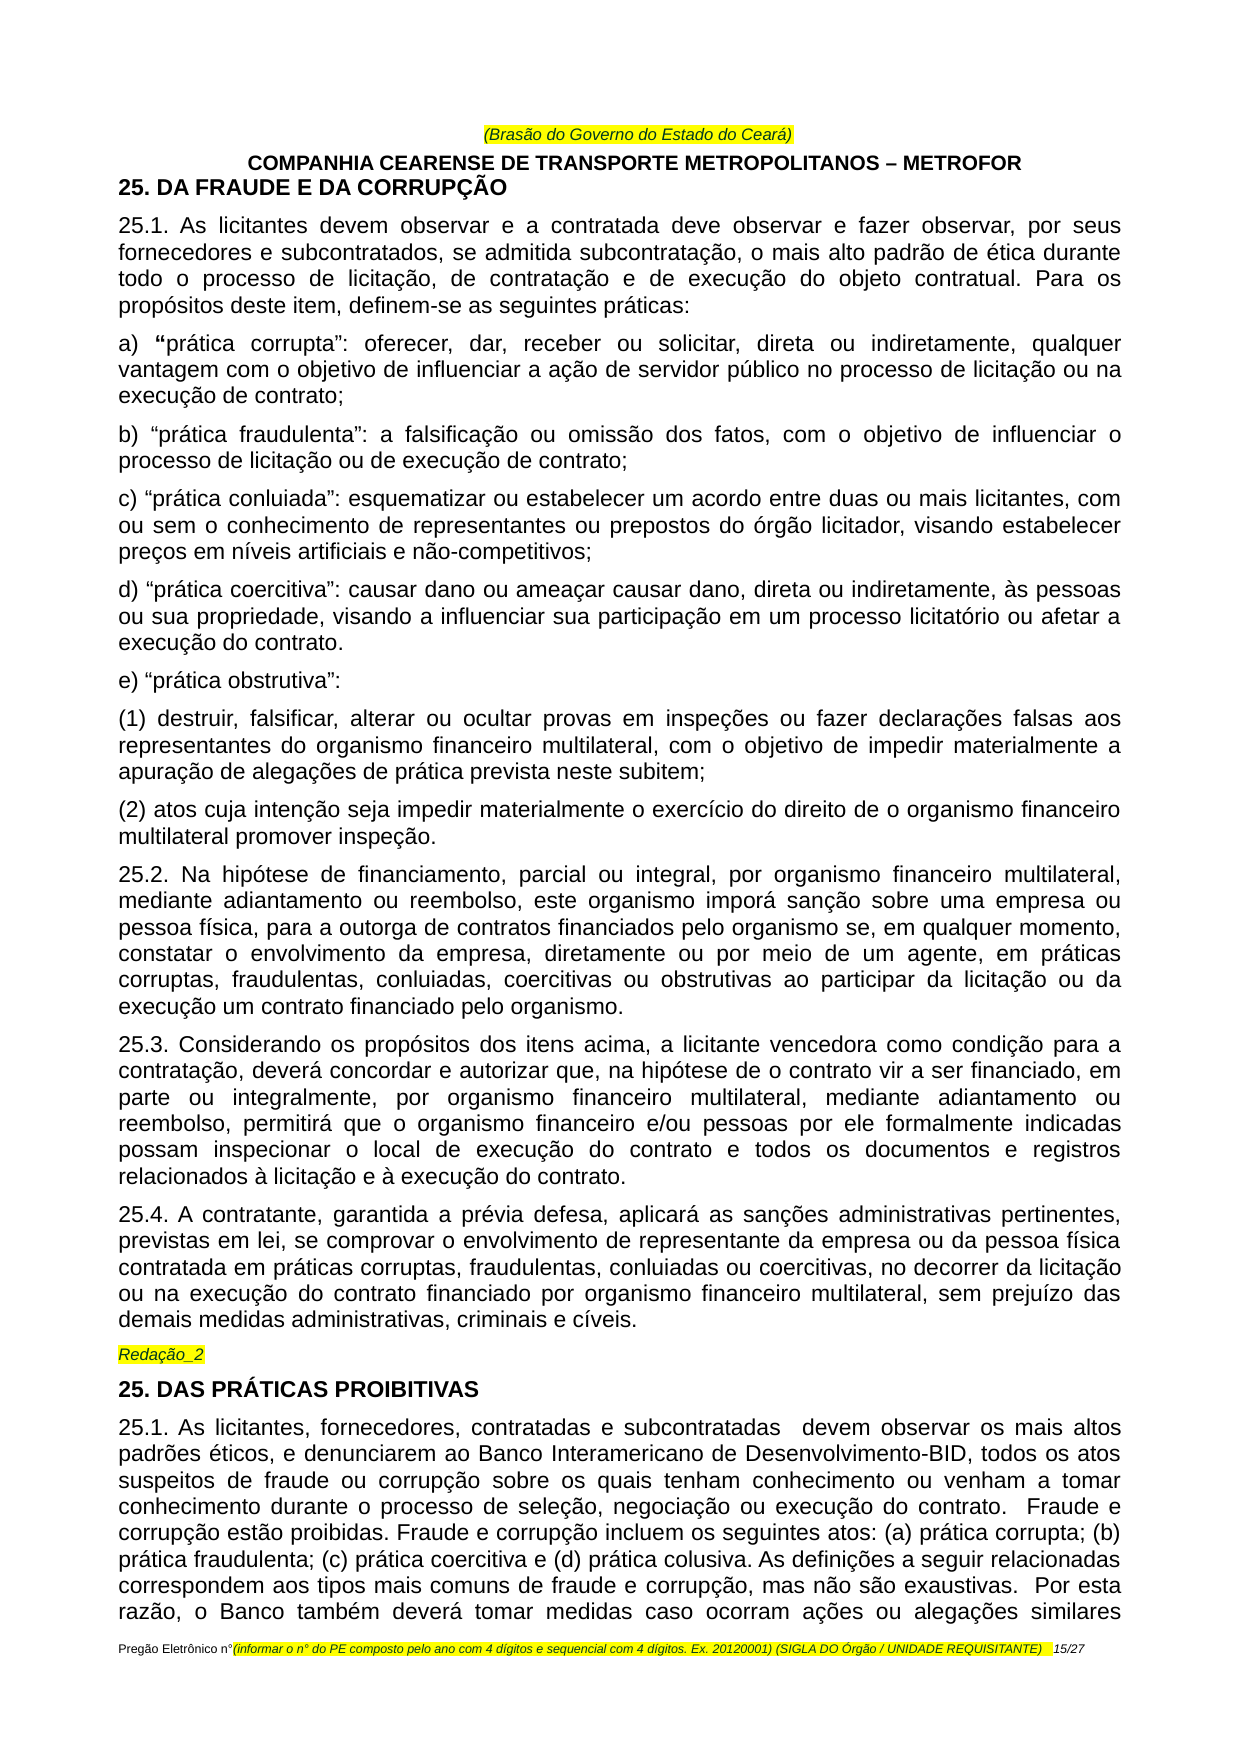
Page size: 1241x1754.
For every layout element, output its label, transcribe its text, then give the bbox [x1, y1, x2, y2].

text Redação_2 [118, 1344, 1123, 1364]
text 25. DA FRAUDE E DA CORRUPÇÃO [118, 174, 1122, 201]
text (2) atos cuja intenção seja impedir materialmente o exercício do direito de o organismo financeiro multilateral promover inspeção. [118, 796, 1122, 849]
text 25.3. Considerando os propósitos dos itens acima, a licitante vencedora como condição para a contratação, deverá concordar e autorizar que, na hipótese de o contrato vir a ser financiado, em parte ou integralmente, por organismo financeiro multilateral, mediante adiantamento ou reembolso, permitirá que o organismo financeiro e/ou pessoas por ele formalmente indicadas possam inspecionar o local de execução do contrato e todos os documentos e registros relacionados à licitação e à execução do contrato. [118, 1031, 1122, 1189]
text c) “prática conluiada”: esquematizar ou estabelecer um acordo entre duas ou mais licitantes, com ou sem o conhecimento de representantes ou prepostos do órgão licitador, visando estabelecer preços em níveis artificiais e não-competitivos; [118, 485, 1122, 564]
text b) “prática fraudulenta”: a falsificação ou omissão dos fatos, com o objetivo de influenciar o processo de licitação ou de execução de contrato; [118, 421, 1122, 473]
text 25.1. As licitantes devem observar e a contratada deve observar e fazer observar, por seus fornecedores e subcontratados, se admitida subcontratação, o mais alto padrão de ética durante todo o processo de licitação, de contratação e de execução do objeto contratual. Para os propósitos deste item, definem-se as seguintes práticas: [118, 212, 1122, 318]
text 25.2. Na hipótese de financiamento, parcial ou integral, por organismo financeiro multilateral, mediante adiantamento ou reembolso, este organismo imporá sanção sobre uma empresa ou pessoa física, para a outorga de contratos financiados pelo organismo se, em qualquer momento, constatar o envolvimento da empresa, diretamente ou por meio de um agente, em práticas corruptas, fraudulentas, conluiadas, coercitivas ou obstrutivas ao participar da licitação ou da execução um contrato financiado pelo organismo. [118, 861, 1122, 1019]
text 25. DAS PRÁTICAS PROIBITIVAS [118, 1376, 1122, 1402]
text 25.1. As licitantes, fornecedores, contratadas e subcontratadas devem observar os mais altos padrões éticos, e denunciarem ao Banco Interamericano de Desenvolvimento-BID, todos os atos suspeitos de fraude ou corrupção sobre os quais tenham conhecimento ou venham a tomar conhecimento durante o processo de seleção, negociação ou execução do contrato. Fraude e corrupção estão proibidas. Fraude e corrupção incluem os seguintes atos: (a) prática corrupta; (b) prática fraudulenta; (c) prática coercitiva e (d) prática colusiva. As definições a seguir relacionadas correspondem aos tipos mais comuns de fraude e corrupção, mas não são exaustivas. Por esta razão, o Banco também deverá tomar medidas caso ocorram ações ou alegações similares [118, 1414, 1122, 1625]
text (1) destruir, falsificar, alterar ou ocultar provas em inspeções ou fazer declarações falsas aos representantes do organismo financeiro multilateral, com o objetivo de impedir materialmente a apuração de alegações de prática prevista neste subitem; [118, 705, 1122, 784]
text 25.4. A contratante, garantida a prévia defesa, aplicará as sanções administrativas pertinentes, previstas em lei, se comprovar o envolvimento de representante da empresa ou da pessoa física contratada em práticas corruptas, fraudulentas, conluiadas ou coercitivas, no decorrer da licitação ou na execução do contrato financiado por organismo financeiro multilateral, sem prejuízo das demais medidas administrativas, criminais e cíveis. [118, 1201, 1122, 1333]
text e) “prática obstrutiva”: [118, 667, 1122, 693]
text a) “prática corrupta”: oferecer, dar, receber ou solicitar, direta ou indiretamente, qualquer vantagem com o objetivo de influenciar a ação de servidor público no processo de licitação ou na execução de contrato; [118, 330, 1122, 409]
text d) “prática coercitiva”: causar dano ou ameaçar causar dano, direta ou indiretamente, às pessoas ou sua propriedade, visando a influenciar sua participação em um processo licitatório ou afetar a execução do contrato. [118, 576, 1122, 655]
